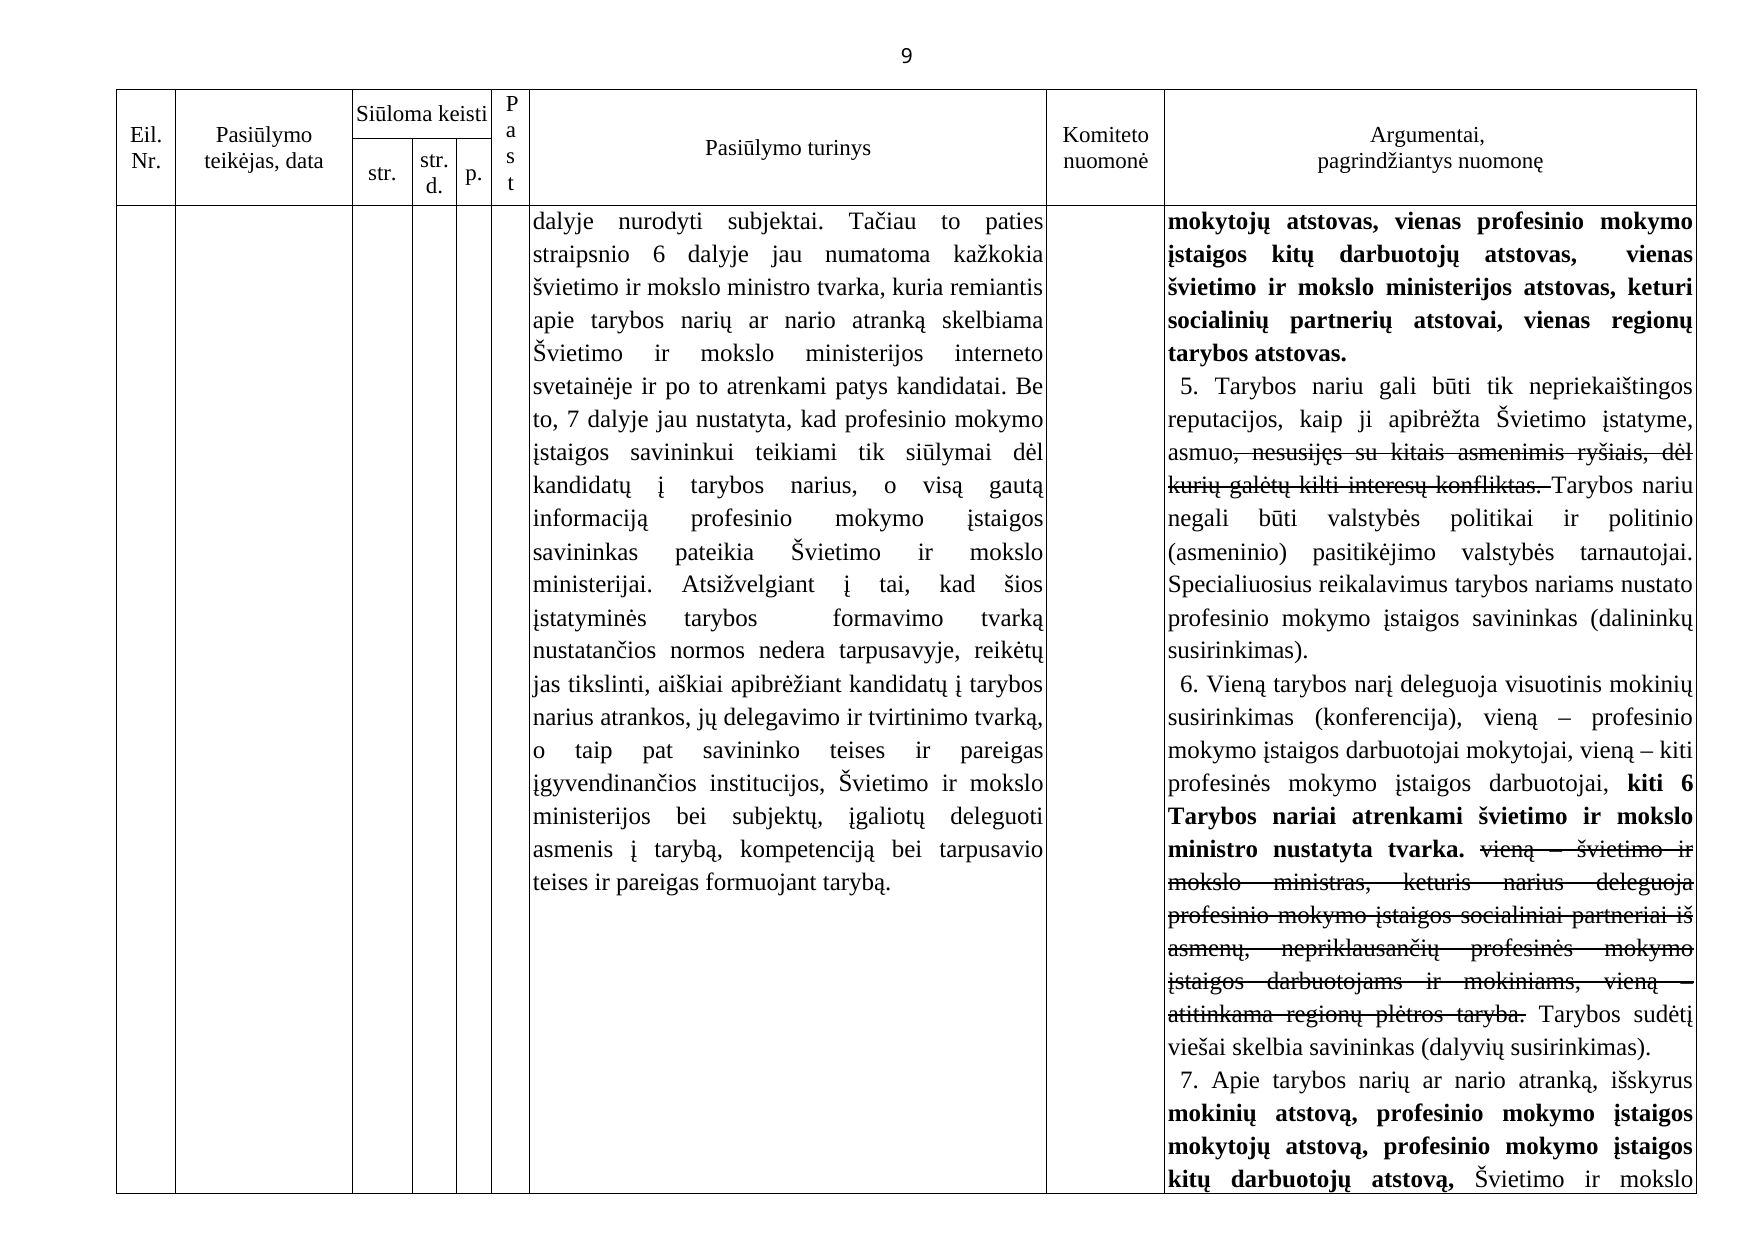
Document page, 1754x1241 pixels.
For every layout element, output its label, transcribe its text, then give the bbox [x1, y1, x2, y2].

table_header Pasiūlymo teikėjas, data [176, 90, 352, 205]
table_header Komiteto nuomonė [1047, 90, 1164, 205]
table_header Argumentai, pagrindžiantys nuomonę [1165, 90, 1696, 205]
table_header Eil. Nr. [117, 90, 175, 205]
table_cell p. [457, 139, 491, 205]
table_header Siūloma keisti [353, 90, 491, 138]
table_header Pasiūlymo turinys [530, 90, 1046, 205]
table_cell [176, 206, 352, 1193]
table_cell [1047, 206, 1164, 1193]
table_cell [492, 206, 529, 1193]
table_header Pastabos [492, 90, 529, 205]
table_cell str. [353, 139, 412, 205]
table_cell [353, 206, 412, 1193]
table_cell dalyje nurodyti subjektai. Tačiau to paties straipsnio 6 dalyje jau numatoma kažkokia švietimo ir mokslo ministro tvarka, kuria remiantis apie tarybos narių ar nario atranką skelbiama Švietimo ir mokslo ministerijos interneto svetainėje ir po to atrenkami patys kandidatai. Be to, 7 dalyje jau nustatyta, kad profesinio mokymo įstaigos savininkui teikiami tik siūlymai dėl kandidatų į tarybos narius, o visą gautą informaciją profesinio mokymo įstaigos savininkas pateikia Švietimo ir mokslo ministerijai. Atsižvelgiant į tai, kad šios įstatyminės tarybos formavimo tvarką nustatančios normos nedera tarpusavyje, reikėtų jas tikslinti, aiškiai apibrėžiant kandidatų į tarybos narius atrankos, jų delegavimo ir tvirtinimo tvarką, o taip pat savininko teises ir pareigas įgyvendinančios institucijos, Švietimo ir mokslo ministerijos bei subjektų, įgaliotų deleguoti asmenis į tarybą, kompetenciją bei tarpusavio teises ir pareigas formuojant tarybą. [530, 206, 1046, 1193]
table_cell [457, 206, 491, 1193]
table_cell mokytojų atstovas, vienas profesinio mokymo įstaigos kitų darbuotojų atstovas, vienas švietimo ir mokslo ministerijos atstovas, keturi socialinių partnerių atstovai, vienas regionų tarybos atstovas. 5. Tarybos nariu gali būti tik nepriekaištingos reputacijos, kaip ji apibrėžta Švietimo įstatyme, asmuo, nesusijęs su kitais asmenimis ryšiais, dėl kurių galėtų kilti interesų konfliktas. Tarybos nariu negali būti valstybės politikai ir politinio (asmeninio) pasitikėjimo valstybės tarnautojai. Specialiuosius reikalavimus tarybos nariams nustato profesinio mokymo įstaigos savininkas (dalininkų susirinkimas). 6. Vieną tarybos narį deleguoja visuotinis mokinių susirinkimas (konferencija), vieną – profesinio mokymo įstaigos darbuotojai mokytojai, vieną – kiti profesinės mokymo įstaigos darbuotojai, kiti 6 Tarybos nariai atrenkami švietimo ir mokslo ministro nustatyta tvarka. vieną – švietimo ir mokslo ministras, keturis narius deleguoja profesinio mokymo įstaigos socialiniai partneriai iš asmenų, nepriklausančių profesinės mokymo įstaigos darbuotojams ir mokiniams, vieną – atitinkama regionų plėtros taryba. Tarybos sudėtį viešai skelbia savininkas (dalyvių susirinkimas). 7. Apie tarybos narių ar nario atranką, išskyrus mokinių atstovą, profesinio mokymo įstaigos mokytojų atstovą, profesinio mokymo įstaigos kitų darbuotojų atstovą, Švietimo ir mokslo [1165, 206, 1696, 1193]
table_cell [413, 206, 456, 1193]
table_cell str. d. [413, 139, 456, 205]
table_cell [117, 206, 175, 1193]
